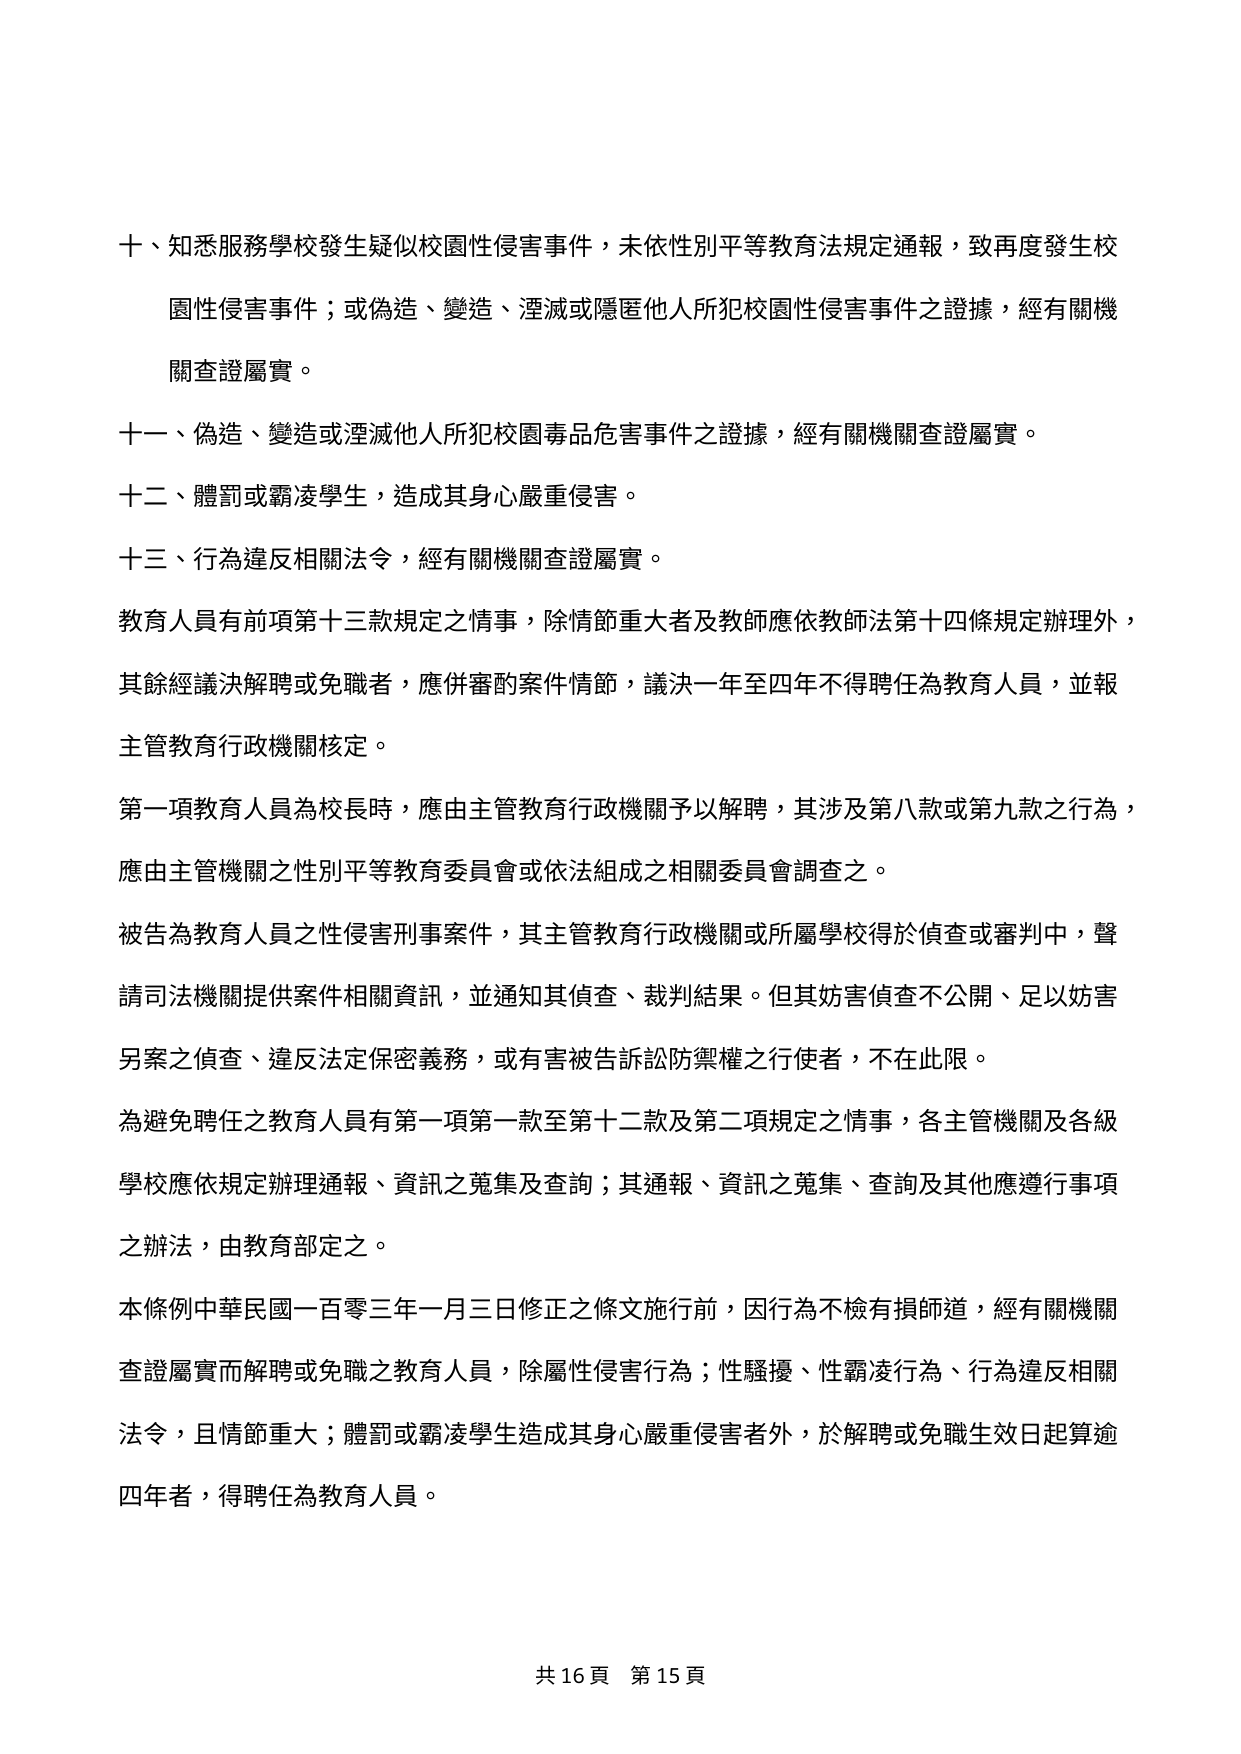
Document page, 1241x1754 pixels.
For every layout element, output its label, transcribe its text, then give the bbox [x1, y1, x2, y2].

text 為避免聘任之教育人員有第一項第一款至第十二款及第二項規定之情事，各主管機關及各級學校應依規定辦理通報、資訊之蒐集及查詢；其通報、資訊之蒐集、查詢及其他應遵行事項之辦法，由教育部定之。 [118, 1078, 1122, 1266]
text 十一、偽造、變造或湮滅他人所犯校園毒品危害事件之證據，經有關機關查證屬實。 [118, 391, 1122, 453]
text 十三、行為違反相關法令，經有關機關查證屬實。 [118, 516, 1122, 578]
text 十二、體罰或霸凌學生，造成其身心嚴重侵害。 [118, 453, 1122, 516]
text 十、知悉服務學校發生疑似校園性侵害事件，未依性別平等教育法規定通報，致再度發生校園性侵害事件；或偽造、變造、湮滅或隱匿他人所犯校園性侵害事件之證據，經有關機關查證屬實。 [118, 203, 1122, 391]
text 被告為教育人員之性侵害刑事案件，其主管教育行政機關或所屬學校得於偵查或審判中，聲請司法機關提供案件相關資訊，並通知其偵查、裁判結果。但其妨害偵查不公開、足以妨害另案之偵查、違反法定保密義務，或有害被告訴訟防禦權之行使者，不在此限。 [118, 891, 1122, 1078]
text 本條例中華民國一百零三年一月三日修正之條文施行前，因行為不檢有損師道，經有關機關查證屬實而解聘或免職之教育人員，除屬性侵害行為；性騷擾、性霸凌行為、行為違反相關法令，且情節重大；體罰或霸凌學生造成其身心嚴重侵害者外，於解聘或免職生效日起算逾四年者，得聘任為教育人員。 [118, 1266, 1122, 1516]
text 教育人員有前項第十三款規定之情事，除情節重大者及教師應依教師法第十四條規定辦理外，其餘經議決解聘或免職者，應併審酌案件情節，議決一年至四年不得聘任為教育人員，並報主管教育行政機關核定。 [118, 578, 1122, 766]
text 第一項教育人員為校長時，應由主管教育行政機關予以解聘，其涉及第八款或第九款之行為，應由主管機關之性別平等教育委員會或依法組成之相關委員會調查之。 [118, 766, 1122, 891]
